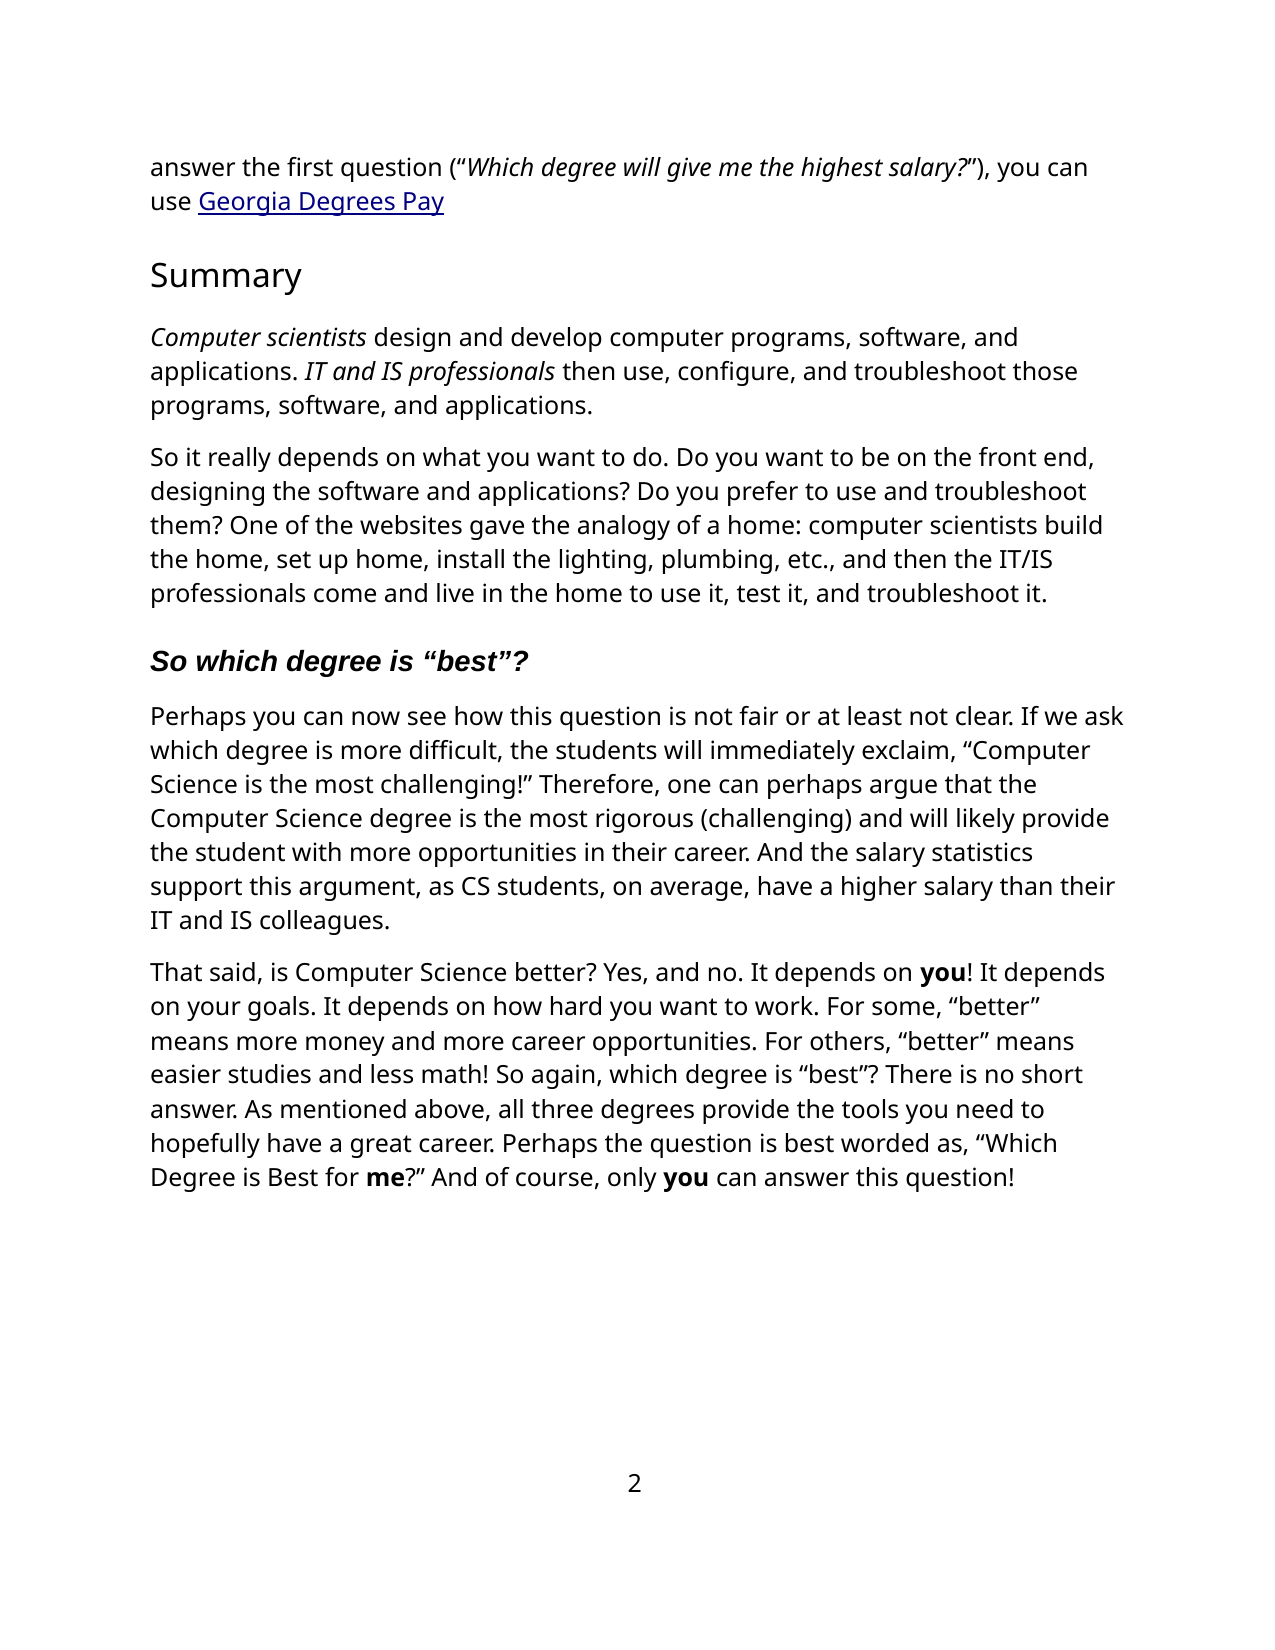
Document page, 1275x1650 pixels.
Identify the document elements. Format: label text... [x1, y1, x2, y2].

text That said, is Computer Science better? Yes, and no. It depends on you! It depends on your goals. It depends on how hard you want to work. For some, “better” means more money and more career opportunities. For others, “better” means easier studies and less math! So again, which degree is “best”? There is no short answer. As mentioned above, all three degrees provide the tools you need to hopefully have a great career. Perhaps the question is best worded as, “Which Degree is Best for me?” And of course, only you can answer this question! [150, 955, 1125, 1193]
subtitle So which degree is “best”? [150, 644, 1125, 677]
text answer the first question (“Which degree will give me the highest salary?”), you can use Georgia Degrees Pay [150, 150, 1125, 218]
text Computer scientists design and develop computer programs, software, and applications. IT and IS professionals then use, configure, and troubleshoot those programs, software, and applications. [150, 319, 1125, 421]
subtitle Summary [150, 252, 1125, 298]
text So it really depends on what you want to do. Do you want to be on the front end, designing the software and applications? Do you prefer to use and troubleshoot them? One of the websites gave the analogy of a home: computer scientists build the home, set up home, install the lighting, plumbing, etc., and then the IT/IS professionals come and live in the home to use it, test it, and troubleshoot it. [150, 439, 1125, 610]
text Perhaps you can now see how this question is not fair or at least not clear. If we ask which degree is more difficult, the students will immediately exclaim, “Computer Science is the most challenging!” Therefore, one can perhaps argue that the Computer Science degree is the most rigorous (challenging) and will likely provide the student with more opportunities in their career. And the salary statistics support this argument, as CS students, on average, have a higher salary than their IT and IS colleagues. [150, 699, 1125, 937]
